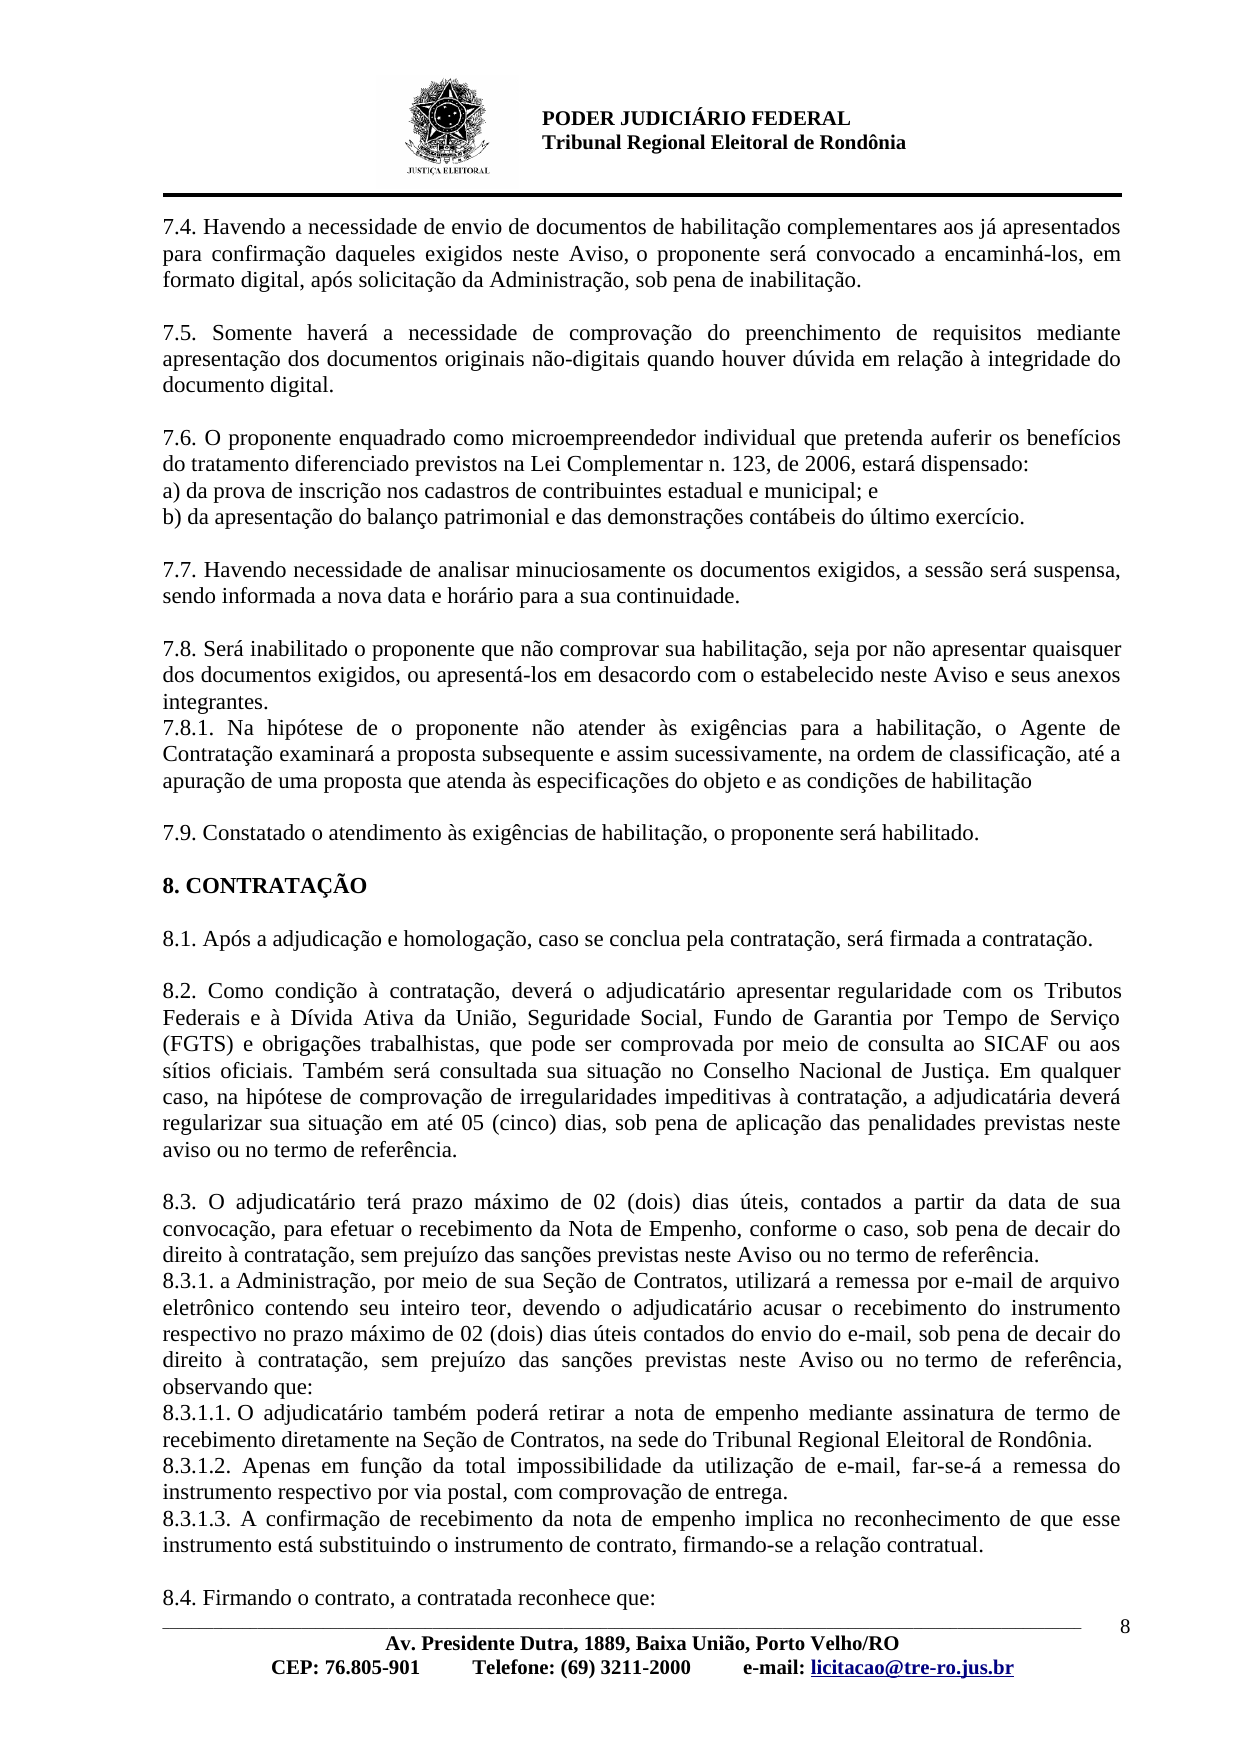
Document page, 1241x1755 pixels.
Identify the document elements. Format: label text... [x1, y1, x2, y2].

text 8.3.1.2. Apenas em função da total impossibilidade da utilização de e-mail, far-se-á a remessa do instrumento respectivo por via postal, com comprovação de entrega. [162, 1452, 1122, 1505]
text 7.8.1. Na hipótese de o proponente não atender às exigências para a habilitação, o Agente de Contratação examinará a proposta subsequente e assim sucessivamente, na ordem de classificação, até a apuração de uma proposta que atenda às especificações do objeto e as condições de habilitação [162, 714, 1122, 793]
text 8.2. Como condição à contratação, deverá o adjudicatário apresentar regularidade com os Tributos Federais e à Dívida Ativa da União, Seguridade Social, Fundo de Garantia por Tempo de Serviço (FGTS) e obrigações trabalhistas, que pode ser comprovada por meio de consulta ao SICAF ou aos sítios oficiais. Também será consultada sua situação no Conselho Nacional de Justiça. Em qualquer caso, na hipótese de comprovação de irregularidades impeditivas à contratação, a adjudicatária deverá regularizar sua situação em até 05 (cinco) dias, sob pena de aplicação das penalidades previstas neste aviso ou no termo de referência. [162, 978, 1122, 1162]
text 7.4. Havendo a necessidade de envio de documentos de habilitação complementares aos já apresentados para confirmação daqueles exigidos neste Aviso, o proponente será convocado a encaminhá-los, em formato digital, após solicitação da Administração, sob pena de inabilitação. [162, 213, 1122, 292]
text b) da apresentação do balanço patrimonial e das demonstrações contábeis do último exercício. [162, 503, 1122, 529]
text 8.3.1. a Administração, por meio de sua Seção de Contratos, utilizará a remessa por e-mail de arquivo eletrônico contendo seu inteiro teor, devendo o adjudicatário acusar o recebimento do instrumento respectivo no prazo máximo de 02 (dois) dias úteis contados do envio do e-mail, sob pena de decair do direito à contratação, sem prejuízo das sanções previstas neste Aviso ou no termo de referência, observando que: [162, 1267, 1122, 1399]
text 8.1. Após a adjudicação e homologação, caso se conclua pela contratação, será firmada a contratação. [162, 925, 1122, 951]
text 7.6. O proponente enquadrado como microempreendedor individual que pretenda auferir os benefícios do tratamento diferenciado previstos na Lei Complementar n. 123, de 2006, estará dispensado: [162, 424, 1122, 477]
text 8.3. O adjudicatário terá prazo máximo de 02 (dois) dias úteis, contados a partir da data de sua convocação, para efetuar o recebimento da Nota de Empenho, conforme o caso, sob pena de decair do direito à contratação, sem prejuízo das sanções previstas neste Aviso ou no termo de referência. [162, 1188, 1122, 1267]
text 7.5. Somente haverá a necessidade de comprovação do preenchimento de requisitos mediante apresentação dos documentos originais não-digitais quando houver dúvida em relação à integridade do documento digital. [162, 319, 1122, 398]
text 8. CONTRATAÇÃO [162, 872, 1122, 898]
text 8.3.1.3. A confirmação de recebimento da nota de empenho implica no reconhecimento de que esse instrumento está substituindo o instrumento de contrato, firmando-se a relação contratual. [162, 1505, 1122, 1557]
text 8.4. Firmando o contrato, a contratada reconhece que: [162, 1584, 1122, 1610]
text a) da prova de inscrição nos cadastros de contribuintes estadual e municipal; e [162, 477, 1122, 503]
text 8.3.1.1. O adjudicatário também poderá retirar a nota de empenho mediante assinatura de termo de recebimento diretamente na Seção de Contratos, na sede do Tribunal Regional Eleitoral de Rondônia. [162, 1399, 1122, 1452]
text 7.7. Havendo necessidade de analisar minuciosamente os documentos exigidos, a sessão será suspensa, sendo informada a nova data e horário para a sua continuidade. [162, 556, 1122, 609]
text 7.8. Será inabilitado o proponente que não comprovar sua habilitação, seja por não apresentar quaisquer dos documentos exigidos, ou apresentá-los em desacordo com o estabelecido neste Aviso e seus anexos integrantes. [162, 635, 1122, 714]
text 7.9. Constatado o atendimento às exigências de habilitação, o proponente será habilitado. [162, 819, 1122, 846]
